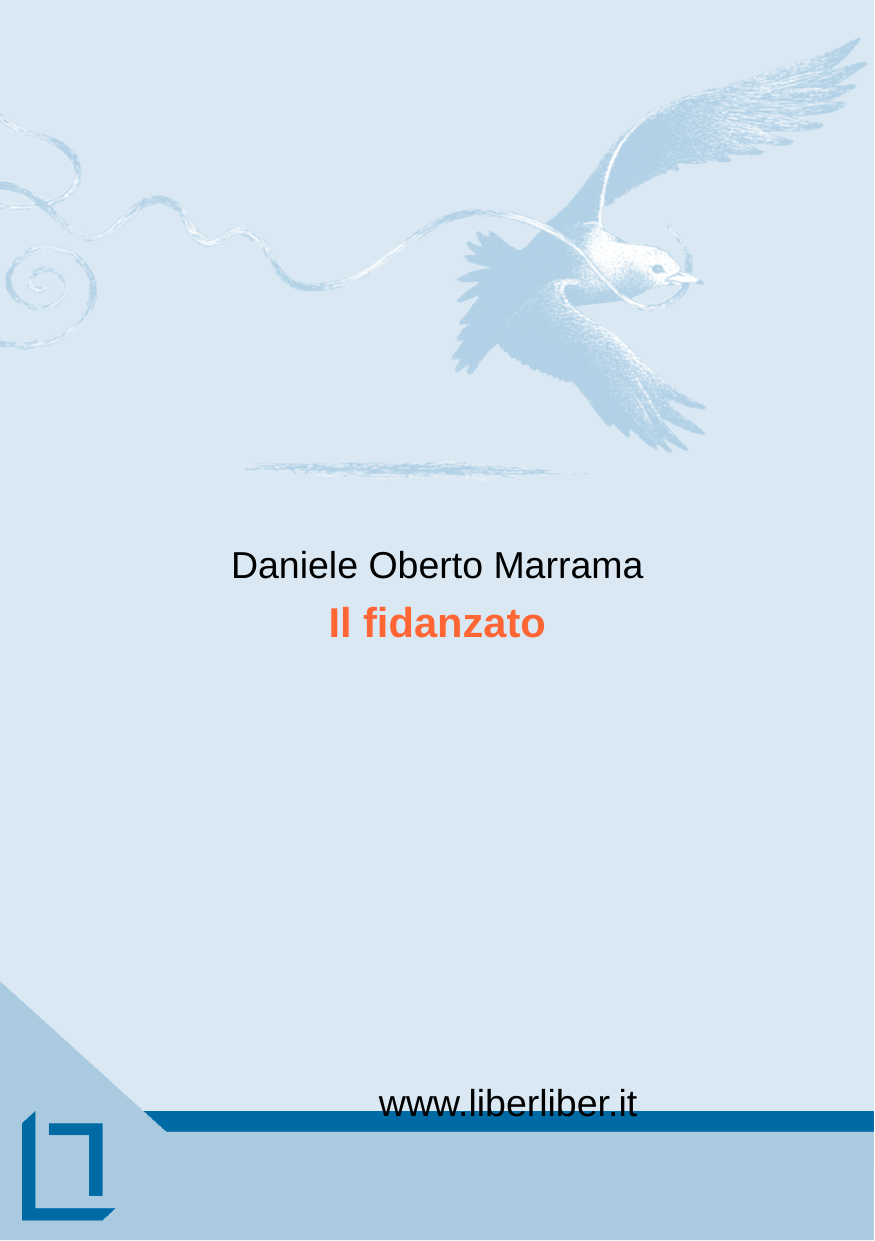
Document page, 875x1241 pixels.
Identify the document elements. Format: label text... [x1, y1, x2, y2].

text Daniele Oberto Marrama [94, 543, 779, 586]
text Il fidanzato [94, 598, 779, 646]
picture [0, 0, 874, 1241]
text www.liberliber.it [331, 1081, 685, 1124]
